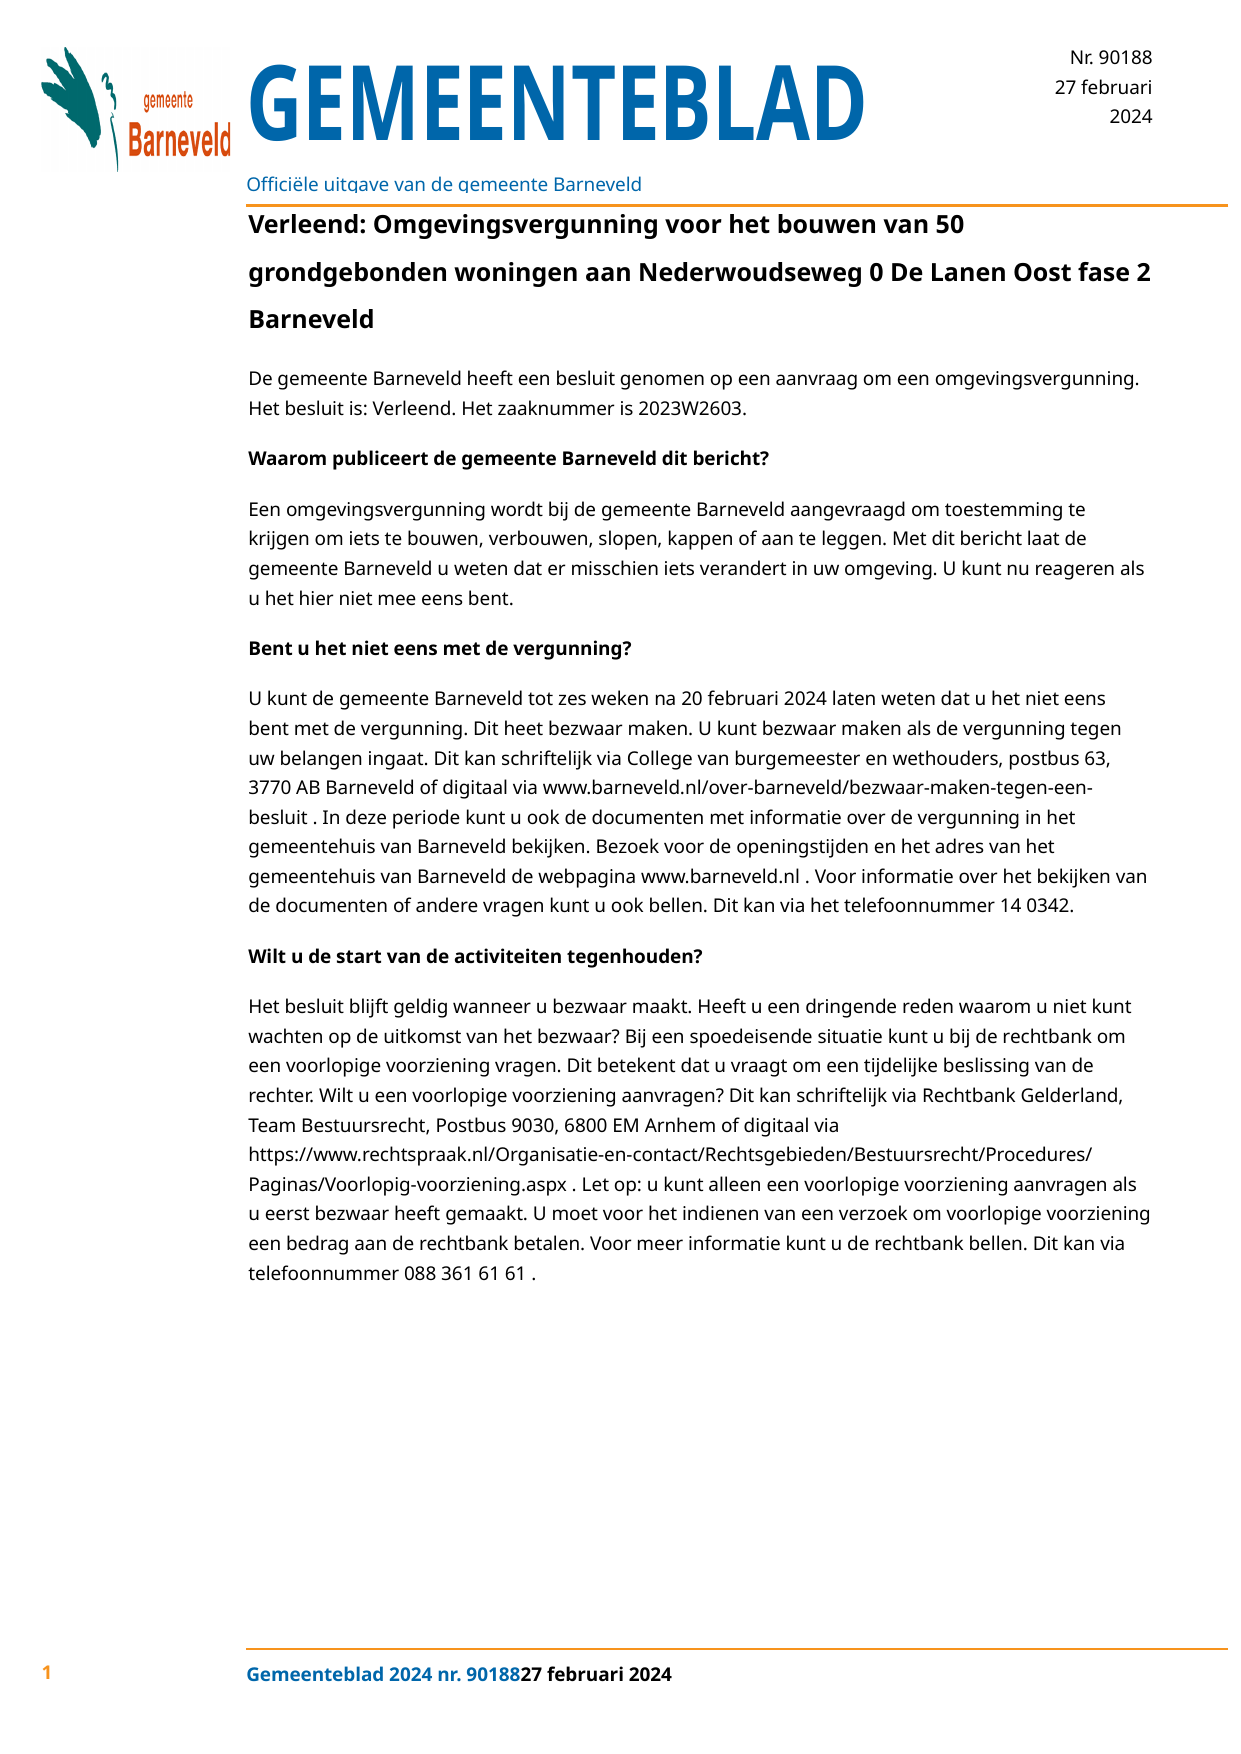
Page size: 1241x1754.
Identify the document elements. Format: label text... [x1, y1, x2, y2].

text U kunt de gemeente Barneveld tot zes weken na 20 februari 2024 laten weten dat u het niet eens bent met de vergunning. Dit heet bezwaar maken. U kunt bezwaar maken als de vergunning tegen uw belangen ingaat. Dit kan schriftelijk via College van burgemeester en wethouders, postbus 63, 3770 AB Barneveld of digitaal via www.barneveld.nl/over-barneveld/bezwaar-maken-tegen-een-besluit . In deze periode kunt u ook de documenten met informatie over de vergunning in het gemeentehuis van Barneveld bekijken. Bezoek voor de openingstijden en het adres van het gemeentehuis van Barneveld de webpagina www.barneveld.nl . Voor informatie over het bekijken van de documenten of andere vragen kunt u ook bellen. Dit kan via het telefoonnummer 14 0342. [248, 686, 1152, 918]
text Wilt u de start van de activiteiten tegenhouden? [248, 943, 1152, 969]
text Het besluit blijft geldig wanneer u bezwaar maakt. Heeft u een dringende reden waarom u niet kunt wachten op de uitkomst van het bezwaar? Bij een spoedeisende situatie kunt u bij de rechtbank om een voorlopige voorziening vragen. Dit betekent dat u vraagt om een tijdelijke beslissing van de rechter. Wilt u een voorlopige voorziening aanvragen? Dit kan schriftelijk via Rechtbank Gelderland, Team Bestuursrecht, Postbus 9030, 6800 EM Arnhem of digitaal via https://www.rechtspraak.nl/Organisatie-en-contact/Rechtsgebieden/Bestuursrecht/Procedures/Paginas/Voorlopig-voorziening.aspx . Let op: u kunt alleen een voorlopige voorziening aanvragen als u eerst bezwaar heeft gemaakt. U moet voor het indienen van een verzoek om voorlopige voorziening een bedrag aan de rechtbank betalen. Voor meer informatie kunt u de rechtbank bellen. Dit kan via telefoonnummer 088 361 61 61 . [248, 993, 1152, 1285]
picture [41, 47, 231, 172]
text Bent u het niet eens met de vergunning? [248, 635, 1152, 661]
text Waarom publiceert de gemeente Barneveld dit bericht? [248, 446, 1152, 471]
text Een omgevingsvergunning wordt bij de gemeente Barneveld aangevraagd om toestemming te krijgen om iets te bouwen, verbouwen, slopen, kappen of aan te leggen. Met dit bericht laat de gemeente Barneveld u weten dat er misschien iets verandert in uw omgeving. U kunt nu reageren als u het hier niet mee eens bent. [248, 496, 1152, 610]
text Verleend: Omgevingsvergunning voor het bouwen van 50 grondgebonden woningen aan Nederwoudseweg 0 De Lanen Oost fase 2 Barneveld [248, 207, 1152, 336]
text De gemeente Barneveld heeft een besluit genomen op een aanvraag om een omgevingsvergunning. Het besluit is: Verleend. Het zaaknummer is 2023W2603. [248, 366, 1152, 421]
